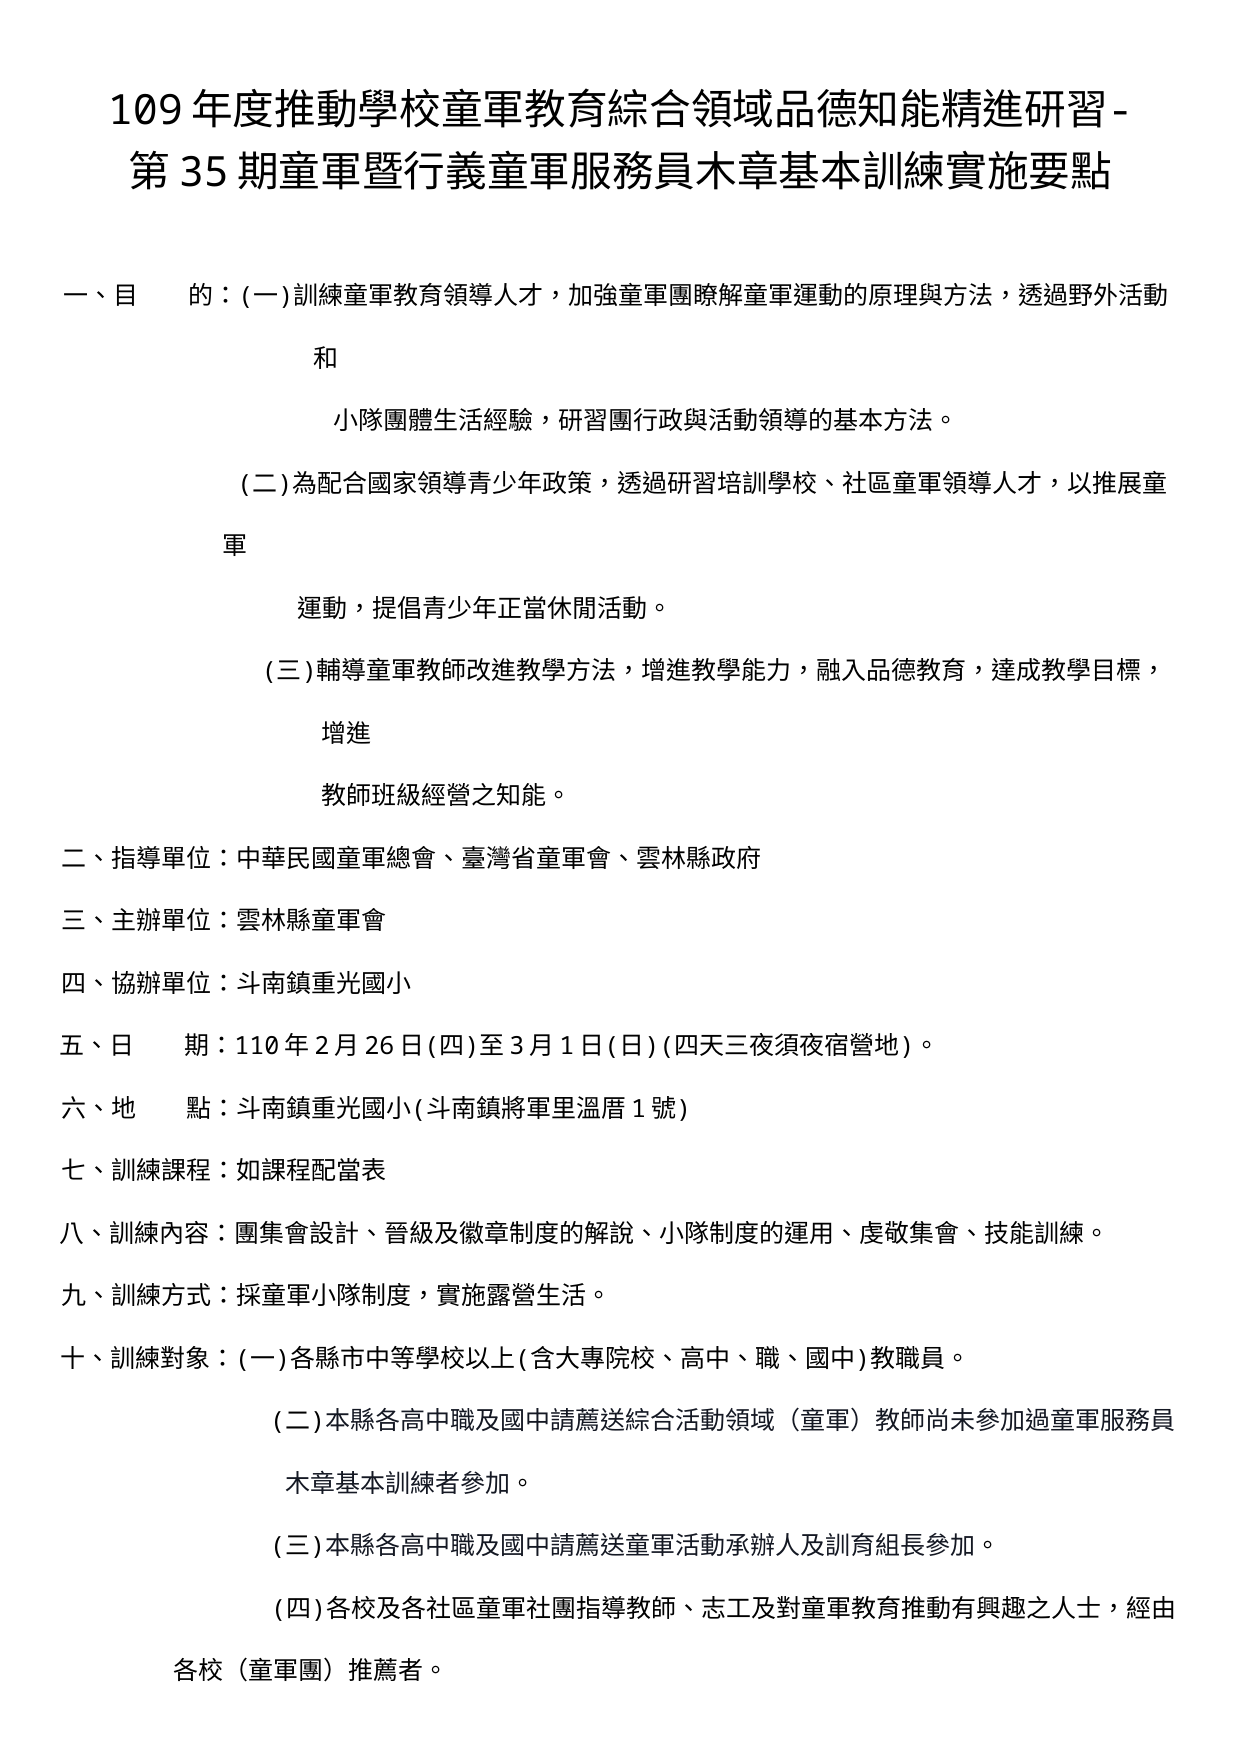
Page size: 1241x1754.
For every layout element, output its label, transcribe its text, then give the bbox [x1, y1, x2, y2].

text 七、訓練課程：如課程配當表 [61, 1127, 1181, 1189]
text 九、訓練方式：採童軍小隊制度，實施露營生活。 [61, 1252, 1181, 1314]
text 教師班級經營之知能。 [97, 752, 1181, 814]
text (三)本縣各高中職及國中請薦送童軍活動承辦人及訓育組長參加。 [60, 1502, 1181, 1564]
text (二)本縣各高中職及國中請薦送綜合活動領域（童軍）教師尚未參加過童軍服務員木章基本訓練者參加。 [60, 1377, 1181, 1502]
text 五、日 期：110年2月26日(四)至3月1日(日)(四天三夜須夜宿營地)。 [59, 1002, 1181, 1064]
text 六、地 點：斗南鎮重光國小(斗南鎮將軍里溫厝1號) [61, 1064, 1181, 1127]
text (四)各校及各社區童軍社團指導教師、志工及對童軍教育推動有興趣之人士，經由 [61, 1564, 1181, 1627]
text 109年度推動學校童軍教育綜合領域品德知能精進研習- [59, 64, 1181, 127]
text 一、目 的：(一)訓練童軍教育領導人才，加強童軍團瞭解童軍運動的原理與方法，透過野外活動和 [63, 252, 1181, 377]
text 八、訓練內容：團集會設計、晉級及徽章制度的解說、小隊制度的運用、虔敬集會、技能訓練。 [59, 1189, 1181, 1252]
text (三)輔導童軍教師改進教學方法，增進教學能力，融入品德教育，達成教學目標，增進 [97, 627, 1181, 752]
text 十、訓練對象：(一)各縣市中等學校以上(含大專院校、高中、職、國中)教職員。 [60, 1314, 1181, 1377]
text 小隊團體生活經驗，研習團行政與活動領導的基本方法。 [63, 377, 1181, 439]
text 運動，提倡青少年正當休閒活動。 [222, 564, 1181, 627]
text 二、指導單位：中華民國童軍總會、臺灣省童軍會、雲林縣政府 [61, 814, 1181, 877]
text (二)為配合國家領導青少年政策，透過研習培訓學校、社區童軍領導人才，以推展童軍 [222, 439, 1181, 564]
text 各校（童軍團）推薦者。 [61, 1627, 1181, 1689]
text 四、協辦單位：斗南鎮重光國小 [61, 939, 1181, 1002]
text 第35期童軍暨行義童軍服務員木章基本訓練實施要點 [59, 127, 1181, 189]
text 三、主辦單位：雲林縣童軍會 [61, 877, 1181, 939]
